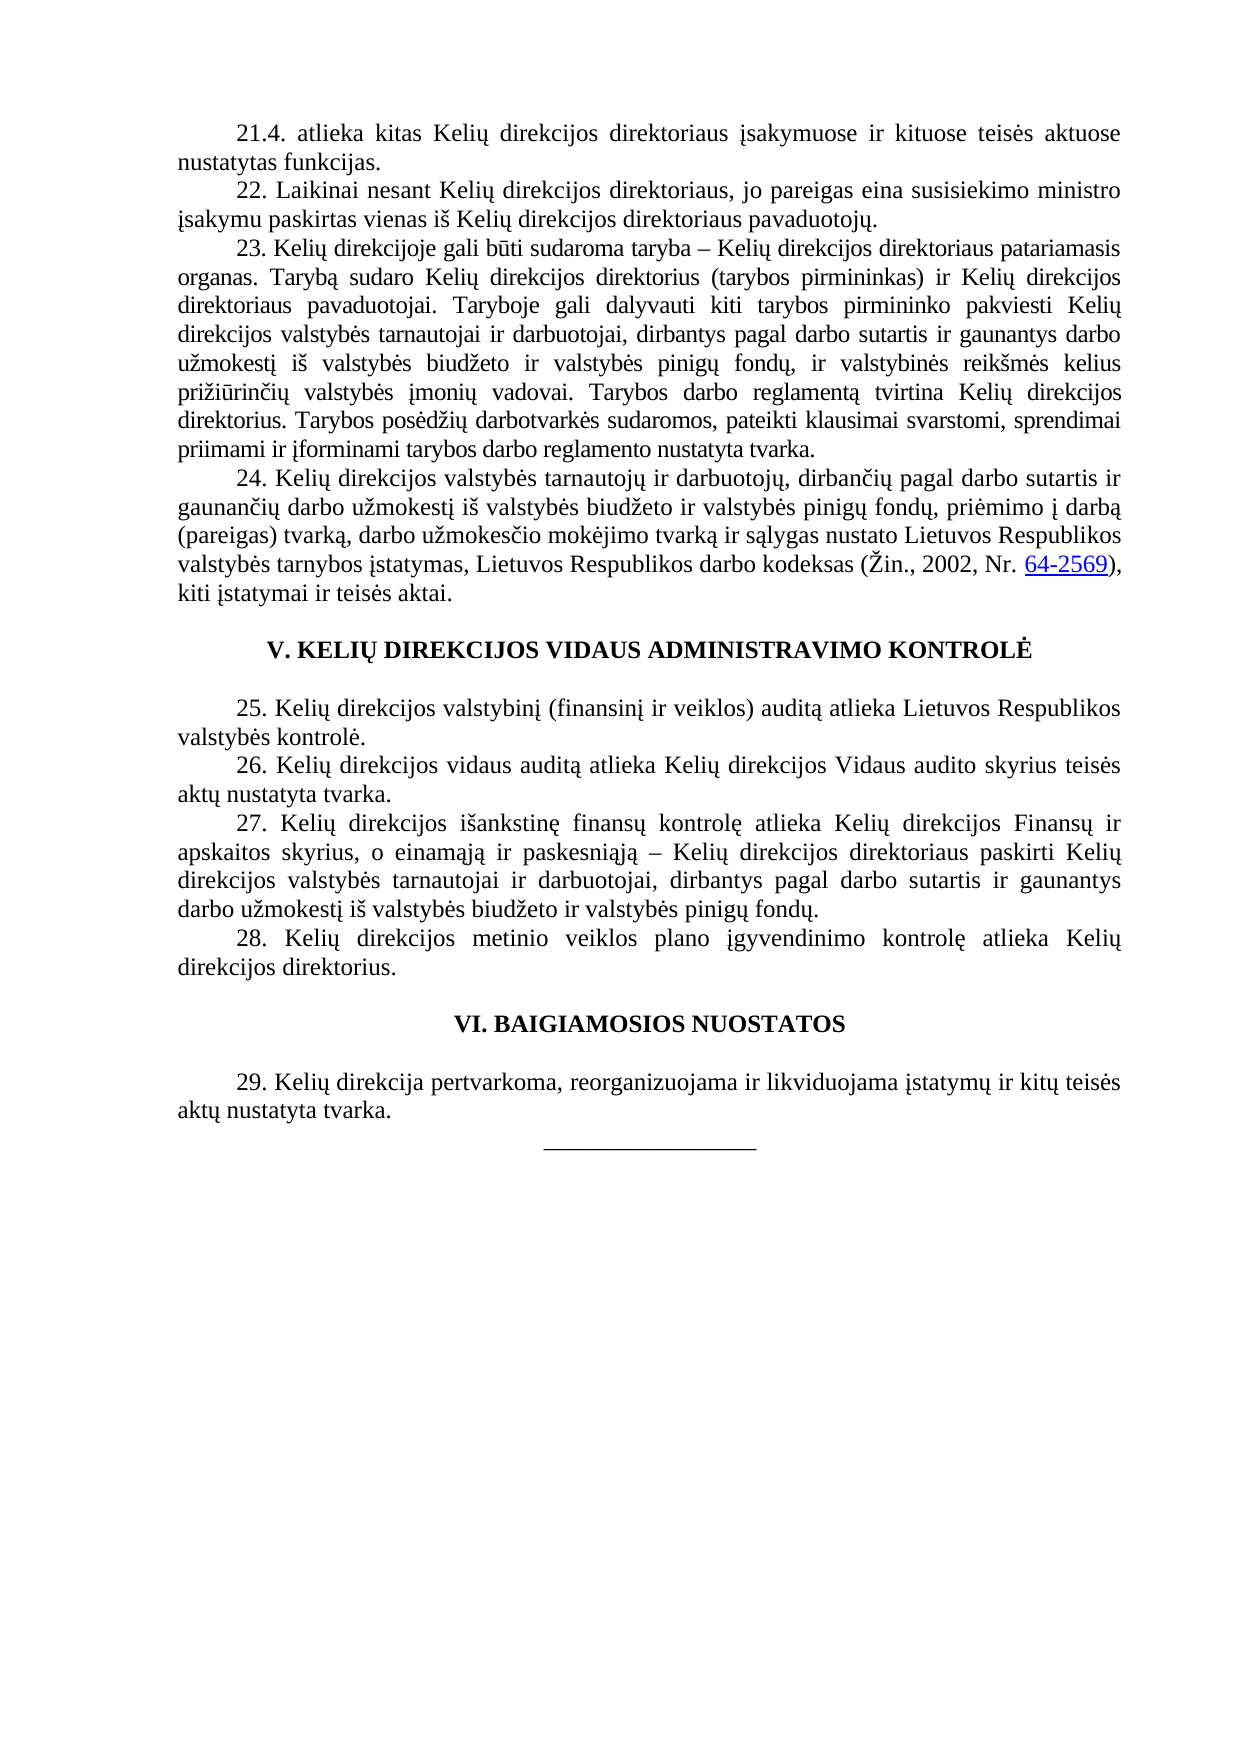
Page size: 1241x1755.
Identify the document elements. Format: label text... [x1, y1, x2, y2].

text 27. Kelių direkcijos išankstinę finansų kontrolę atlieka Kelių direkcijos Finansų ir apskaitos skyrius, o einamąją ir paskesniąją – Kelių direkcijos direktoriaus paskirti Kelių direkcijos valstybės tarnautojai ir darbuotojai, dirbantys pagal darbo sutartis ir gaunantys darbo užmokestį iš valstybės biudžeto ir valstybės pinigų fondų. [177, 808, 1122, 923]
text V. KELIŲ DIREKCIJOS VIDAUS ADMINISTRAVIMO KONTROLĖ [177, 636, 1122, 664]
text 24. Kelių direkcijos valstybės tarnautojų ir darbuotojų, dirbančių pagal darbo sutartis ir gaunančių darbo užmokestį iš valstybės biudžeto ir valstybės pinigų fondų, priėmimo į darbą (pareigas) tvarką, darbo užmokesčio mokėjimo tvarką ir sąlygas nustato Lietuvos Respublikos valstybės tarnybos įstatymas, Lietuvos Respublikos darbo kodeksas (Žin., 2002, Nr. 64-2569), kiti įstatymai ir teisės aktai. [177, 463, 1122, 607]
text VI. BAIGIAMOSIOS NUOSTATOS [177, 1009, 1122, 1038]
text 21.4. atlieka kitas Kelių direkcijos direktoriaus įsakymuose ir kituose teisės aktuose nustatytas funkcijas. [177, 118, 1122, 176]
text 26. Kelių direkcijos vidaus auditą atlieka Kelių direkcijos Vidaus audito skyrius teisės aktų nustatyta tvarka. [177, 751, 1122, 808]
text 25. Kelių direkcijos valstybinį (finansinį ir veiklos) auditą atlieka Lietuvos Respublikos valstybės kontrolė. [177, 693, 1122, 751]
text _________________ [177, 1124, 1122, 1153]
text 22. Laikinai nesant Kelių direkcijos direktoriaus, jo pareigas eina susisiekimo ministro įsakymu paskirtas vienas iš Kelių direkcijos direktoriaus pavaduotojų. [177, 176, 1122, 233]
text 23. Kelių direkcijoje gali būti sudaroma taryba – Kelių direkcijos direktoriaus patariamasis organas. Tarybą sudaro Kelių direkcijos direktorius (tarybos pirmininkas) ir Kelių direkcijos direktoriaus pavaduotojai. Taryboje gali dalyvauti kiti tarybos pirmininko pakviesti Kelių direkcijos valstybės tarnautojai ir darbuotojai, dirbantys pagal darbo sutartis ir gaunantys darbo užmokestį iš valstybės biudžeto ir valstybės pinigų fondų, ir valstybinės reikšmės kelius prižiūrinčių valstybės įmonių vadovai. Tarybos darbo reglamentą tvirtina Kelių direkcijos direktorius. Tarybos posėdžių darbotvarkės sudaromos, pateikti klausimai svarstomi, sprendimai priimami ir įforminami tarybos darbo reglamento nustatyta tvarka. [177, 233, 1122, 463]
text 28. Kelių direkcijos metinio veiklos plano įgyvendinimo kontrolę atlieka Kelių direkcijos direktorius. [177, 923, 1122, 981]
text 29. Kelių direkcija pertvarkoma, reorganizuojama ir likviduojama įstatymų ir kitų teisės aktų nustatyta tvarka. [177, 1067, 1122, 1124]
